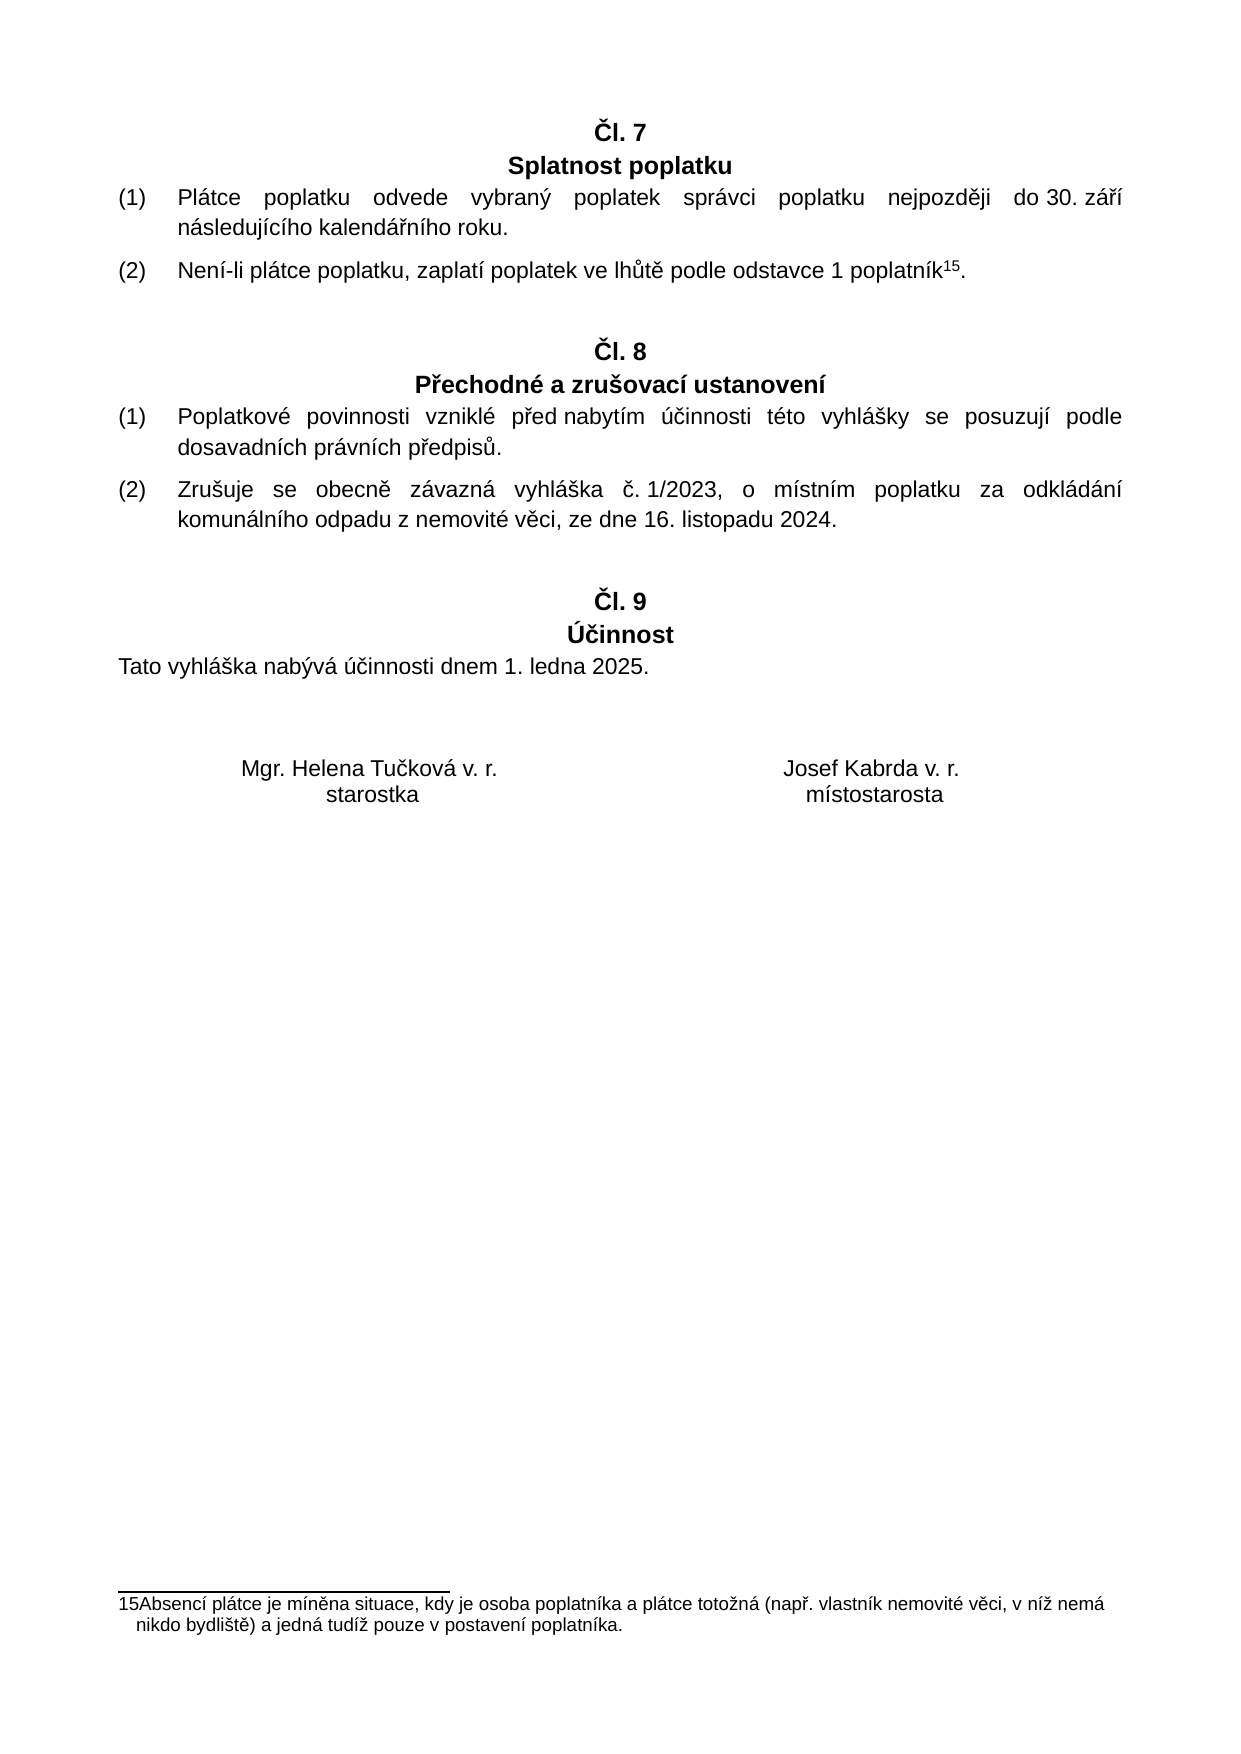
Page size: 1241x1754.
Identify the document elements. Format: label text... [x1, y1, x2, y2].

list Poplatkové povinnosti vzniklé před nabytím účinnosti této vyhlášky se posuzují podle dosavadních právních předpisů. [118, 403, 1122, 460]
list Zrušuje se obecně závazná vyhláška č. 1/2023, o místním poplatku za odkládání komunálního odpadu z nemovité věci, ze dne 16. listopadu 2024. [118, 476, 1122, 533]
text Tato vyhláška nabývá účinnosti dnem 1. ledna 2025. [118, 653, 1122, 679]
list Absencí plátce je míněna situace, kdy je osoba poplatníka a plátce totožná (např. vlastník nemovité věci, v níž nemá nikdo bydliště) a jedná tudíž pouze v postavení poplatníka. [118, 1592, 1122, 1635]
list Plátce poplatku odvede vybraný poplatek správci poplatku nejpozději do 30. září následujícího kalendářního roku. [118, 184, 1122, 241]
subtitle Čl. 9 Účinnost [118, 587, 1122, 648]
table_cell [118, 814, 620, 932]
table_header Josef Kabrda v. r. místostarosta [620, 695, 1122, 813]
table_cell [620, 814, 1122, 932]
table_header Mgr. Helena Tučková v. r. starostka [118, 695, 620, 813]
list Není-li plátce poplatku, zaplatí poplatek ve lhůtě podle odstavce 1 poplatník. [118, 257, 1122, 283]
subtitle Čl. 8 Přechodné a zrušovací ustanovení [118, 337, 1122, 399]
subtitle Čl. 7 Splatnost poplatku [118, 118, 1122, 180]
